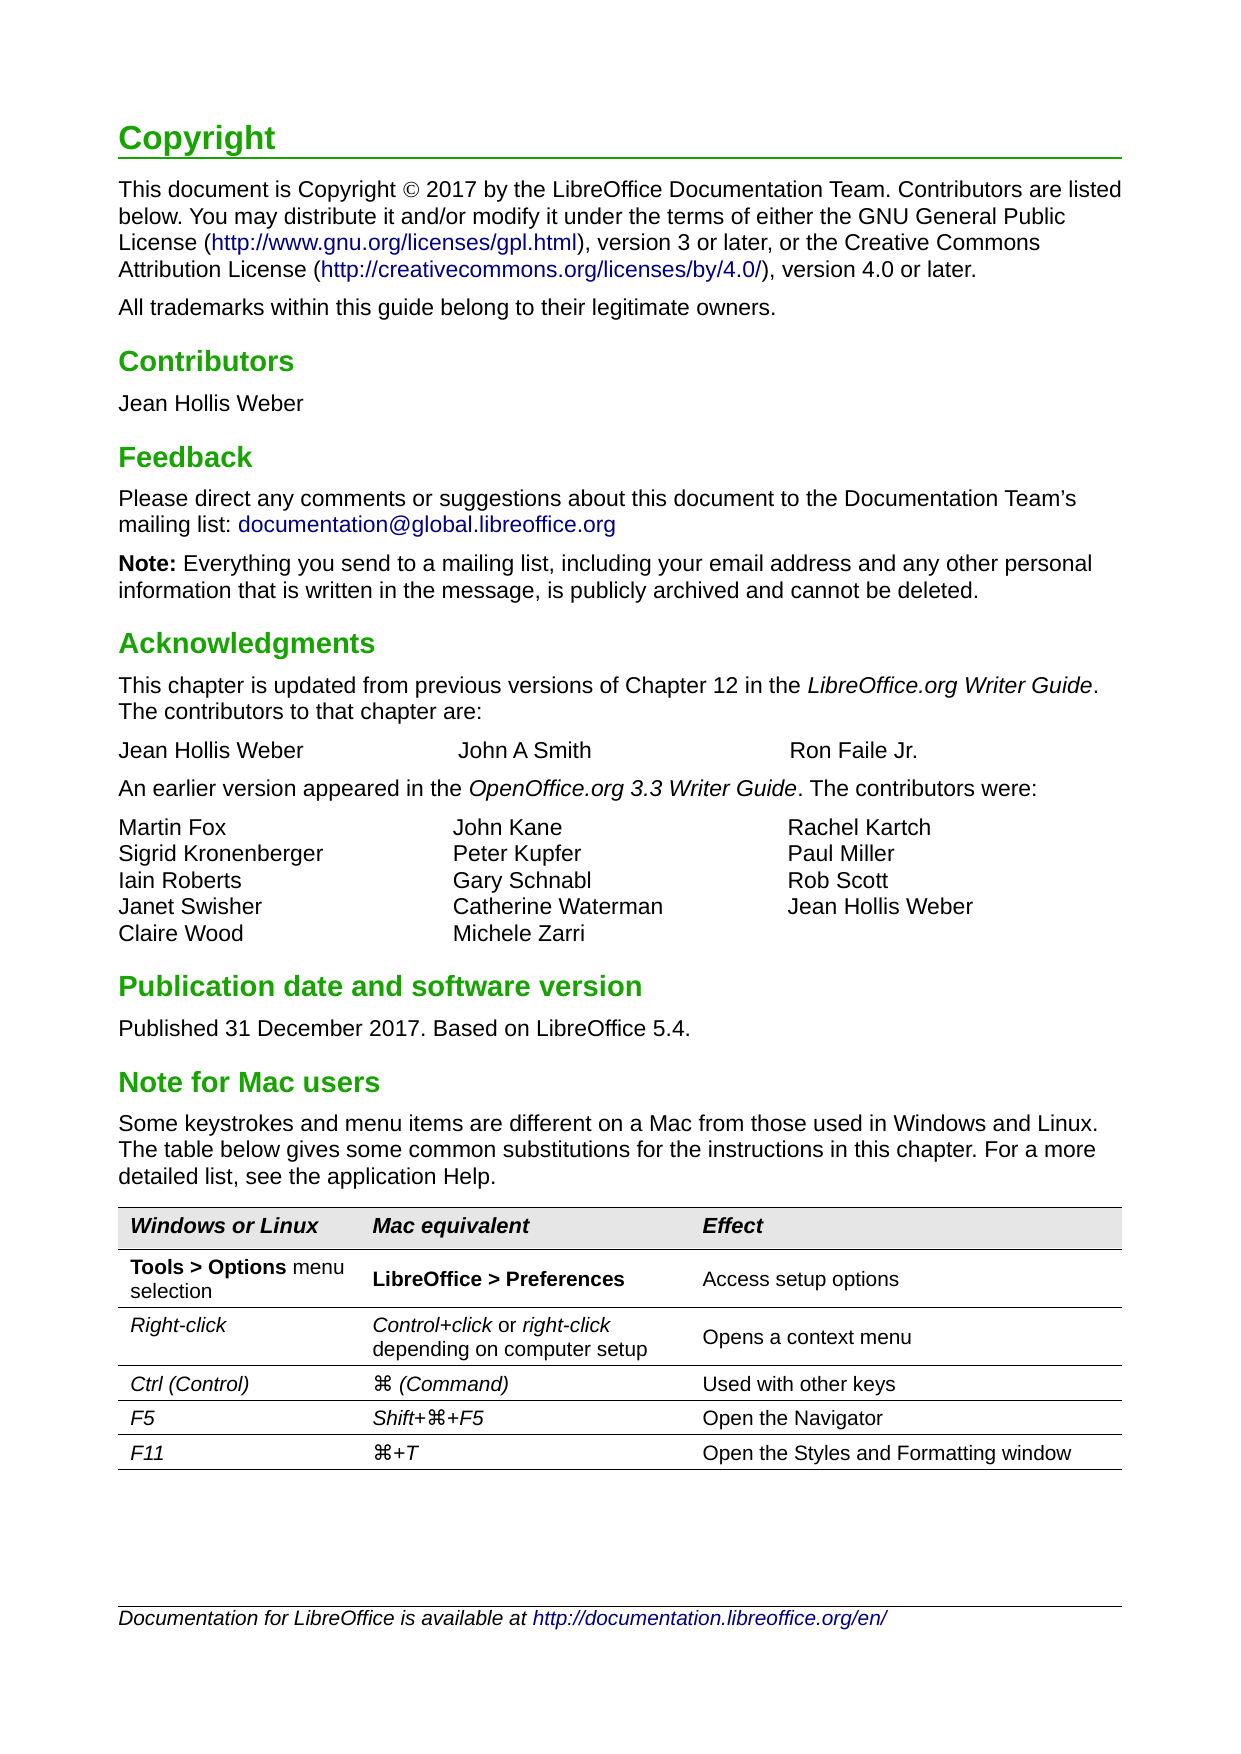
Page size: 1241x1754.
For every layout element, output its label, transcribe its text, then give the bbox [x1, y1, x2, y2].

table_cell Paul Miller [788, 840, 1122, 867]
subtitle Contributors [118, 344, 1122, 378]
text Published 31 December 2017. Based on LibreOffice 5.4. [118, 1015, 1122, 1041]
table_cell Open the Navigator [690, 1401, 1122, 1434]
table_cell Gary Schnabl [453, 867, 787, 893]
table_header [789, 390, 1122, 416]
table_cell ⌘ (Command) [360, 1366, 690, 1400]
table_cell Claire Wood [118, 920, 453, 946]
table_cell ⌘+T [360, 1435, 690, 1469]
table_cell Access setup options [690, 1250, 1122, 1307]
table_cell F5 [118, 1401, 360, 1434]
table_cell [788, 920, 1122, 946]
table_cell LibreOffice > Preferences [360, 1250, 690, 1307]
table_cell Used with other keys [690, 1366, 1122, 1400]
subtitle Publication date and software version [118, 969, 1122, 1003]
text All trademarks within this guide belong to their legitimate owners. [118, 294, 1122, 321]
table_cell Janet Swisher [118, 893, 453, 919]
text This document is Copyright © 2017 by the LibreOffice Documentation Team. Contributors are listed below. You may distribute it and/or modify it under the terms of either the GNU General Public License (http://www.gnu.org/licenses/gpl.html), version 3 or later, or the Creative Commons Attribution License (http://creativecommons.org/licenses/by/4.0/), version 4.0 or later. [118, 176, 1122, 282]
subtitle Note for Mac users [118, 1065, 1122, 1098]
subtitle Copyright [118, 118, 1122, 157]
text Note: Everything you send to a mailing list, including your email address and any other personal information that is written in the message, is publicly archived and cannot be deleted. [118, 550, 1122, 603]
text Please direct any comments or suggestions about this document to the Documentation Team’s mailing list: documentation@global.libreoffice.org [118, 485, 1122, 538]
table_header Martin Fox [118, 814, 453, 840]
table_header John A Smith [458, 737, 789, 763]
text This chapter is updated from previous versions of Chapter 12 in the LibreOffice.org Writer Guide. The contributors to that chapter are: [118, 672, 1122, 724]
subtitle Feedback [118, 440, 1122, 473]
table_header Ron Faile Jr. [789, 737, 1122, 763]
table_cell Shift+⌘+F5 [360, 1401, 690, 1434]
table_header Jean Hollis Weber [118, 737, 458, 763]
table_cell Peter Kupfer [453, 840, 787, 867]
table_cell Catherine Waterman [453, 893, 787, 919]
text An earlier version appeared in the OpenOffice.org 3.3 Writer Guide. The contributors were: [118, 775, 1122, 802]
table_cell Jean Hollis Weber [788, 893, 1122, 919]
table_header Effect [690, 1208, 1122, 1248]
text Some keystrokes and menu items are different on a Mac from those used in Windows and Linux. The table below gives some common substitutions for the instructions in this chapter. For a more detailed list, see the application Help. [118, 1110, 1122, 1189]
table_cell Open the Styles and Formatting window [690, 1435, 1122, 1469]
table_header [458, 390, 789, 416]
table_cell F11 [118, 1435, 360, 1469]
table_header Rachel Kartch [788, 814, 1122, 840]
table_header Windows or Linux [118, 1208, 360, 1248]
table_header Jean Hollis Weber [118, 390, 458, 416]
table_cell Michele Zarri [453, 920, 787, 946]
table_cell Right-click [118, 1308, 360, 1365]
table_cell Opens a context menu [690, 1308, 1122, 1365]
table_cell Tools > Options menu selection [118, 1250, 360, 1307]
subtitle Acknowledgments [118, 627, 1122, 660]
table_cell Control+click or right-click depending on computer setup [360, 1308, 690, 1365]
table_header John Kane [453, 814, 787, 840]
table_cell Sigrid Kronenberger [118, 840, 453, 867]
table_header Mac equivalent [360, 1208, 690, 1248]
table_cell Ctrl (Control) [118, 1366, 360, 1400]
table_cell Rob Scott [788, 867, 1122, 893]
table_cell Iain Roberts [118, 867, 453, 893]
